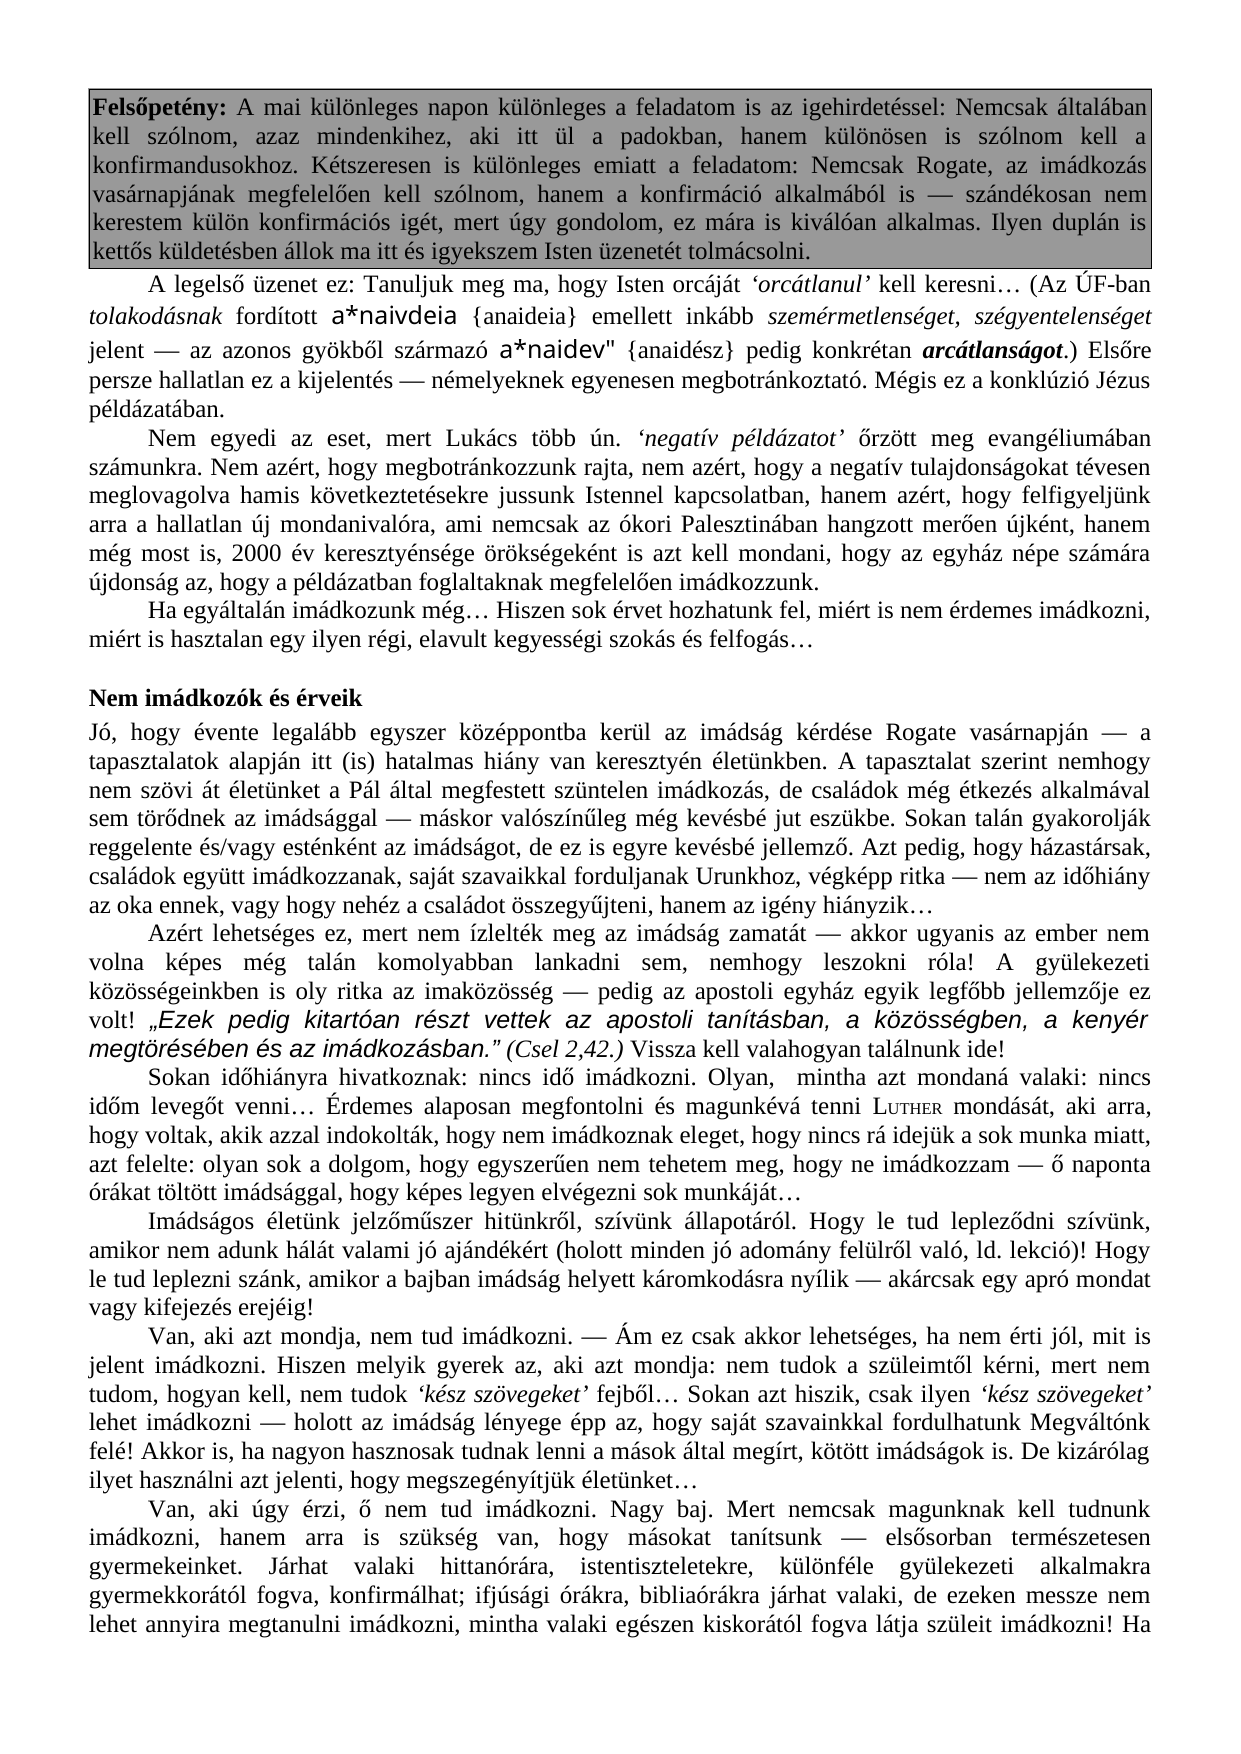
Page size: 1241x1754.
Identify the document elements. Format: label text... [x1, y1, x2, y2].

text Nem egyedi az eset, mert Lukács több ún. ‘negatív példázatot’ őrzött meg evangéliumában számunkra. Nem azért, hogy megbotránkozzunk rajta, nem azért, hogy a negatív tulajdonságokat tévesen meglovagolva hamis következtetésekre jussunk Istennel kapcsolatban, hanem azért, hogy felfigyeljünk arra a hallatlan új mondanivalóra, ami nemcsak az ókori Palesztinában hangzott merően újként, hanem még most is, 2000 év keresztyénsége örökségeként is azt kell mondani, hogy az egyház népe számára újdonság az, hogy a példázatban foglaltaknak megfelelően imádkozzunk. [88, 423, 1152, 596]
text Van, aki úgy érzi, ő nem tud imádkozni. Nagy baj. Mert nemcsak magunknak kell tudnunk imádkozni, hanem arra is szükség van, hogy másokat tanítsunk — elsősorban természetesen gyermekeinket. Járhat valaki hittanórára, istentiszteletekre, különféle gyülekezeti alkalmakra gyermekkorától fogva, konfirmálhat; ifjúsági órákra, bibliaórákra járhat valaki, de ezeken messze nem lehet annyira megtanulni imádkozni, mintha valaki egészen kiskorától fogva látja szüleit imádkozni! Ha [88, 1494, 1152, 1637]
text Azért lehetséges ez, mert nem ízlelték meg az imádság zamatát — akkor ugyanis az ember nem volna képes még talán komolyabban lankadni sem, nemhogy leszokni róla! A gyülekezeti közösségeinkben is oly ritka az imaközösség — pedig az apostoli egyház egyik legfőbb jellemzője ez volt! „Ezek pedig kitartóan részt vettek az apostoli tanításban, a közösségben, a kenyér megtörésében és az imádkozásban.” (Csel 2,42.) Vissza kell valahogyan találnunk ide! [88, 918, 1152, 1062]
text Imádságos életünk jelzőműszer hitünkről, szívünk állapotáról. Hogy le tud lepleződni szívünk, amikor nem adunk hálát valami jó ajándékért (holott minden jó adomány felülről való, ld. lekció)! Hogy le tud leplezni szánk, amikor a bajban imádság helyett káromkodásra nyílik — akárcsak egy apró mondat vagy kifejezés erejéig! [88, 1206, 1152, 1321]
text A legelső üzenet ez: Tanuljuk meg ma, hogy Isten orcáját ‘orcátlanul’ kell keresni… (Az ÚF-ban tolakodásnak fordított a*naivdeia {anaideia} emellett inkább szemérmetlenséget, szégyentelenséget jelent — az azonos gyökből származó a*naidev" {anaidész} pedig konkrétan arcátlanságot.) Elsőre persze hallatlan ez a kijelentés — némelyeknek egyenesen megbotránkoztató. Mégis ez a konklúzió Jézus példázatában. [88, 269, 1152, 423]
text Sokan időhiányra hivatkoznak: nincs idő imádkozni. Olyan, mintha azt mondaná valaki: nincs időm levegőt venni… Érdemes alaposan megfontolni és magunkévá tenni Luther mondását, aki arra, hogy voltak, akik azzal indokolták, hogy nem imádkoznak eleget, hogy nincs rá idejük a sok munka miatt, azt felelte: olyan sok a dolgom, hogy egyszerűen nem tehetem meg, hogy ne imádkozzam — ő naponta órákat töltött imádsággal, hogy képes legyen elvégezni sok munkáját… [88, 1062, 1152, 1206]
text Jó, hogy évente legalább egyszer középpontba kerül az imádság kérdése Rogate vasárnapján — a tapasztalatok alapján itt (is) hatalmas hiány van keresztyén életünkben. A tapasztalat szerint nemhogy nem szövi át életünket a Pál által megfestett szüntelen imádkozás, de családok még étkezés alkalmával sem törődnek az imádsággal — máskor valószínűleg még kevésbé jut eszükbe. Sokan talán gyakorolják reggelente és/vagy esténként az imádságot, de ez is egyre kevésbé jellemző. Azt pedig, hogy házastársak, családok együtt imádkozzanak, saját szavaikkal forduljanak Urunkhoz, végképp ritka — nem az időhiány az oka ennek, vagy hogy nehéz a családot összegyűjteni, hanem az igény hiányzik… [88, 717, 1152, 918]
subtitle Nem imádkozók és érveik [88, 683, 1152, 711]
text Van, aki azt mondja, nem tud imádkozni. — Ám ez csak akkor lehetséges, ha nem érti jól, mit is jelent imádkozni. Hiszen melyik gyerek az, aki azt mondja: nem tudok a szüleimtől kérni, mert nem tudom, hogyan kell, nem tudok ‘kész szövegeket’ fejből… Sokan azt hiszik, csak ilyen ‘kész szövegeket’ lehet imádkozni — holott az imádság lényege épp az, hogy saját szavainkkal fordulhatunk Megváltónk felé! Akkor is, ha nagyon hasznosak tudnak lenni a mások által megírt, kötött imádságok is. De kizárólag ilyet használni azt jelenti, hogy megszegényítjük életünket… [88, 1321, 1152, 1494]
text Felsőpetény: A mai különleges napon különleges a feladatom is az igehirdetéssel: Nemcsak általában kell szólnom, azaz mindenkihez, aki itt ül a padokban, hanem különösen is szólnom kell a konfirmandusokhoz. Kétszeresen is különleges emiatt a feladatom: Nemcsak Rogate, az imádkozás vasárnapjának megfelelően kell szólnom, hanem a konfirmáció alkalmából is — szándékosan nem kerestem külön konfirmációs igét, mert úgy gondolom, ez mára is kiválóan alkalmas. Ilyen duplán is kettős küldetésben állok ma itt és igyekszem Isten üzenetét tolmácsolni. [90, 90, 1151, 268]
text Ha egyáltalán imádkozunk még… Hiszen sok érvet hozhatunk fel, miért is nem érdemes imádkozni, miért is hasztalan egy ilyen régi, elavult kegyességi szokás és felfogás… [88, 596, 1152, 653]
